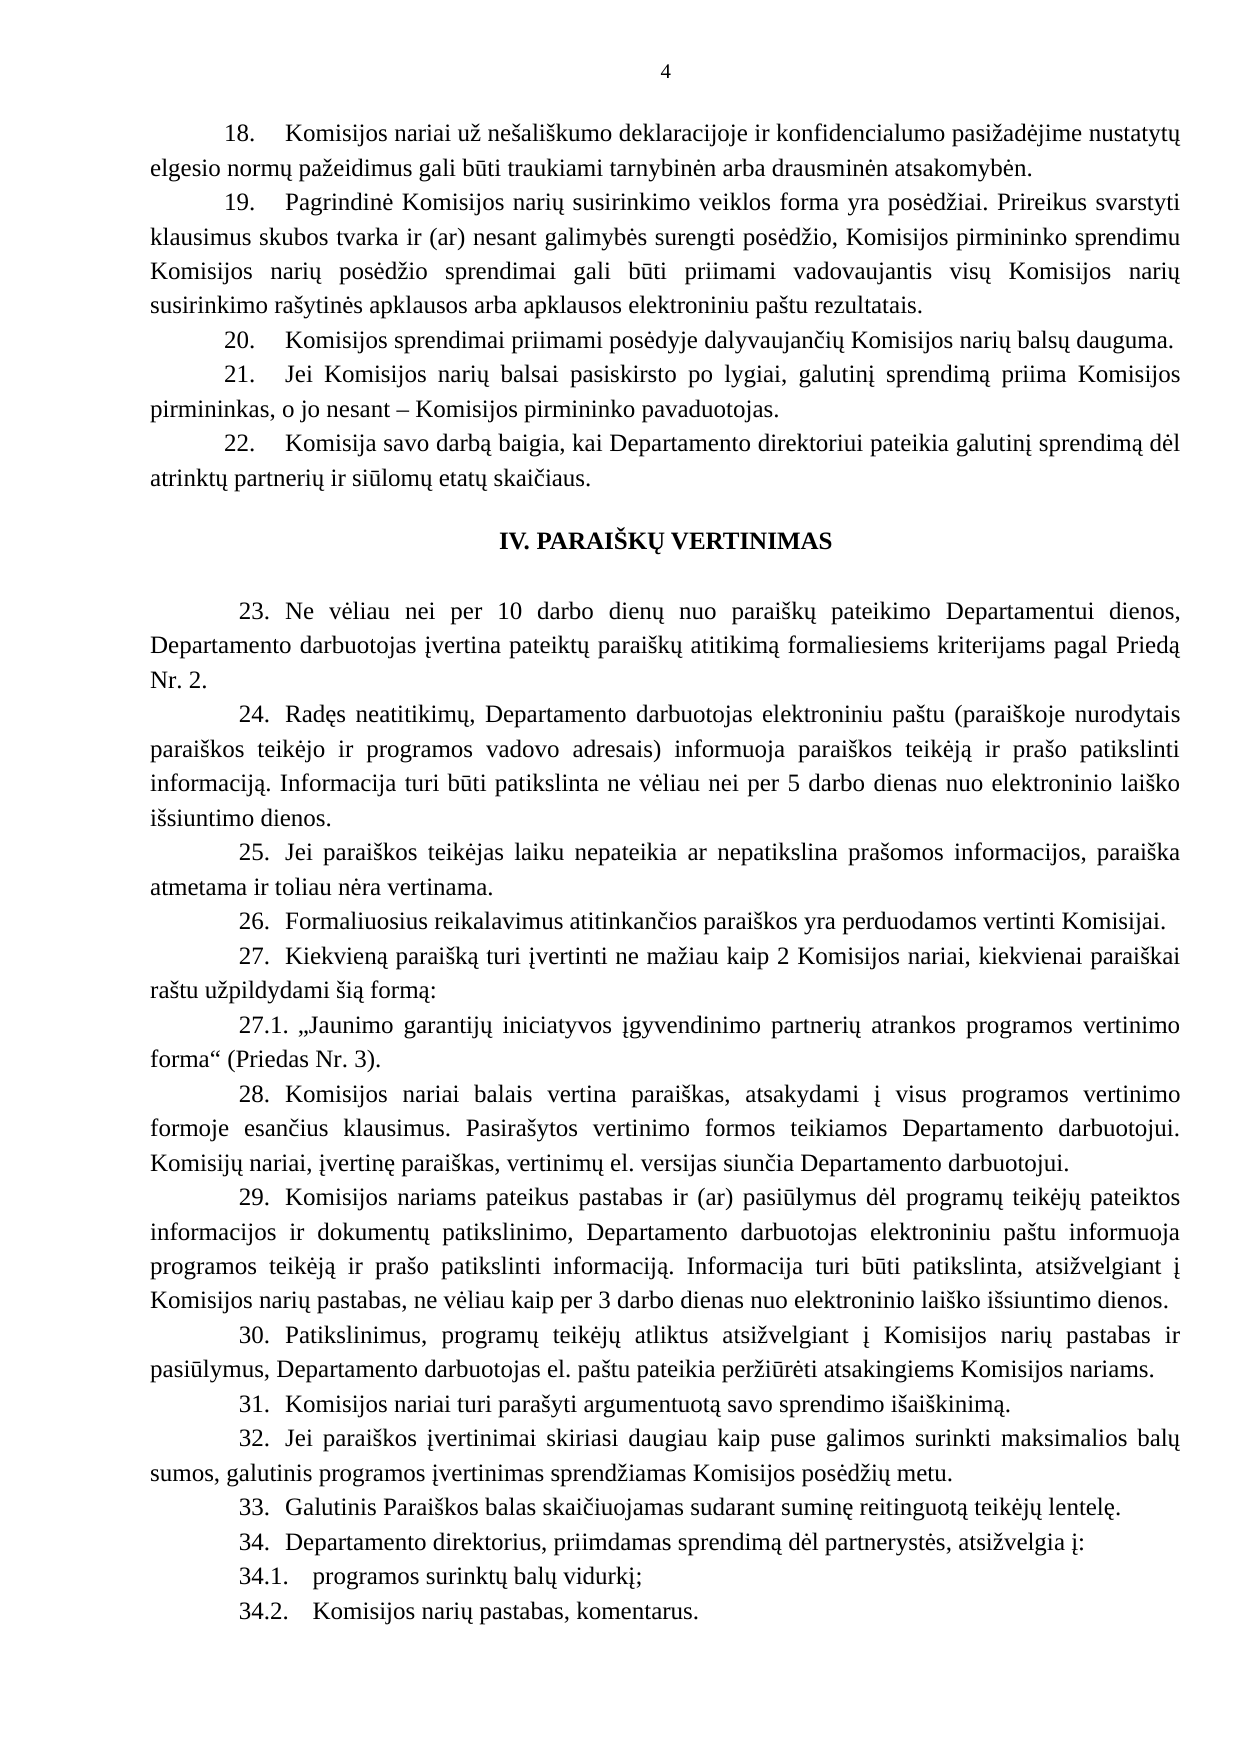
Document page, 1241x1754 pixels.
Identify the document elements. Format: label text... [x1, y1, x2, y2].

text 30. Patikslinimus, programų teikėjų atliktus atsižvelgiant į Komisijos narių pastabas ir pasiūlymus, Departamento darbuotojas el. paštu pateikia peržiūrėti atsakingiems Komisijos nariams. [150, 1320, 1181, 1383]
text 28. Komisijos nariai balais vertina paraiškas, atsakydami į visus programos vertinimo formoje esančius klausimus. Pasirašytos vertinimo formos teikiamos Departamento darbuotojui. Komisijų nariai, įvertinę paraiškas, vertinimų el. versijas siunčia Departamento darbuotojui. [150, 1079, 1181, 1176]
text 23. Ne vėliau nei per 10 darbo dienų nuo paraiškų pateikimo Departamentui dienos, Departamento darbuotojas įvertina pateiktų paraiškų atitikimą formaliesiems kriterijams pagal Priedą Nr. 2. [150, 596, 1181, 694]
text 31. Komisijos nariai turi parašyti argumentuotą savo sprendimo išaiškinimą. [150, 1389, 1181, 1418]
text 34. Departamento direktorius, priimdamas sprendimą dėl partnerystės, atsižvelgia į: [150, 1527, 1181, 1556]
text 24. Radęs neatitikimų, Departamento darbuotojas elektroniniu paštu (paraiškoje nurodytais paraiškos teikėjo ir programos vadovo adresais) informuoja paraiškos teikėją ir prašo patikslinti informaciją. Informacija turi būti patikslinta ne vėliau nei per 5 darbo dienas nuo elektroninio laiško išsiuntimo dienos. [150, 699, 1181, 832]
text 34.1. programos surinktų balų vidurkį; [150, 1561, 1181, 1590]
text 19. Pagrindinė Komisijos narių susirinkimo veiklos forma yra posėdžiai. Prireikus svarstyti klausimus skubos tvarka ir (ar) nesant galimybės surengti posėdžio, Komisijos pirmininko sprendimu Komisijos narių posėdžio sprendimai gali būti priimami vadovaujantis visų Komisijos narių susirinkimo rašytinės apklausos arba apklausos elektroniniu paštu rezultatais. [150, 187, 1181, 319]
text 33. Galutinis Paraiškos balas skaičiuojamas sudarant suminę reitinguotą teikėjų lentelę. [150, 1492, 1181, 1521]
text 26. Formaliuosius reikalavimus atitinkančios paraiškos yra perduodamos vertinti Komisijai. [150, 906, 1181, 935]
text 27. Kiekvieną paraišką turi įvertinti ne mažiau kaip 2 Komisijos nariai, kiekvienai paraiškai raštu užpildydami šią formą: [150, 941, 1181, 1004]
text 34.2. Komisijos narių pastabas, komentarus. [150, 1596, 1181, 1625]
text 18. Komisijos nariai už nešališkumo deklaracijoje ir konfidencialumo pasižadėjime nustatytų elgesio normų pažeidimus gali būti traukiami tarnybinėn arba drausminėn atsakomybėn. [150, 118, 1181, 181]
text 22. Komisija savo darbą baigia, kai Departamento direktoriui pateikia galutinį sprendimą dėl atrinktų partnerių ir siūlomų etatų skaičiaus. [150, 428, 1181, 492]
text 25. Jei paraiškos teikėjas laiku nepateikia ar nepatikslina prašomos informacijos, paraiška atmetama ir toliau nėra vertinama. [150, 837, 1181, 901]
text 27.1. „Jaunimo garantijų iniciatyvos įgyvendinimo partnerių atrankos programos vertinimo forma“ (Priedas Nr. 3). [150, 1010, 1181, 1073]
text 32. Jei paraiškos įvertinimai skiriasi daugiau kaip puse galimos surinkti maksimalios balų sumos, galutinis programos įvertinimas sprendžiamas Komisijos posėdžių metu. [150, 1423, 1181, 1487]
text 29. Komisijos nariams pateikus pastabas ir (ar) pasiūlymus dėl programų teikėjų pateiktos informacijos ir dokumentų patikslinimo, Departamento darbuotojas elektroniniu paštu informuoja programos teikėją ir prašo patikslinti informaciją. Informacija turi būti patikslinta, atsižvelgiant į Komisijos narių pastabas, ne vėliau kaip per 3 darbo dienas nuo elektroninio laiško išsiuntimo dienos. [150, 1182, 1181, 1314]
text 20. Komisijos sprendimai priimami posėdyje dalyvaujančių Komisijos narių balsų dauguma. [150, 325, 1181, 354]
text IV. PARAIŠKŲ VERTINIMAS [150, 526, 1181, 555]
text 21. Jei Komisijos narių balsai pasiskirsto po lygiai, galutinį sprendimą priima Komisijos pirmininkas, o jo nesant – Komisijos pirmininko pavaduotojas. [150, 359, 1181, 423]
